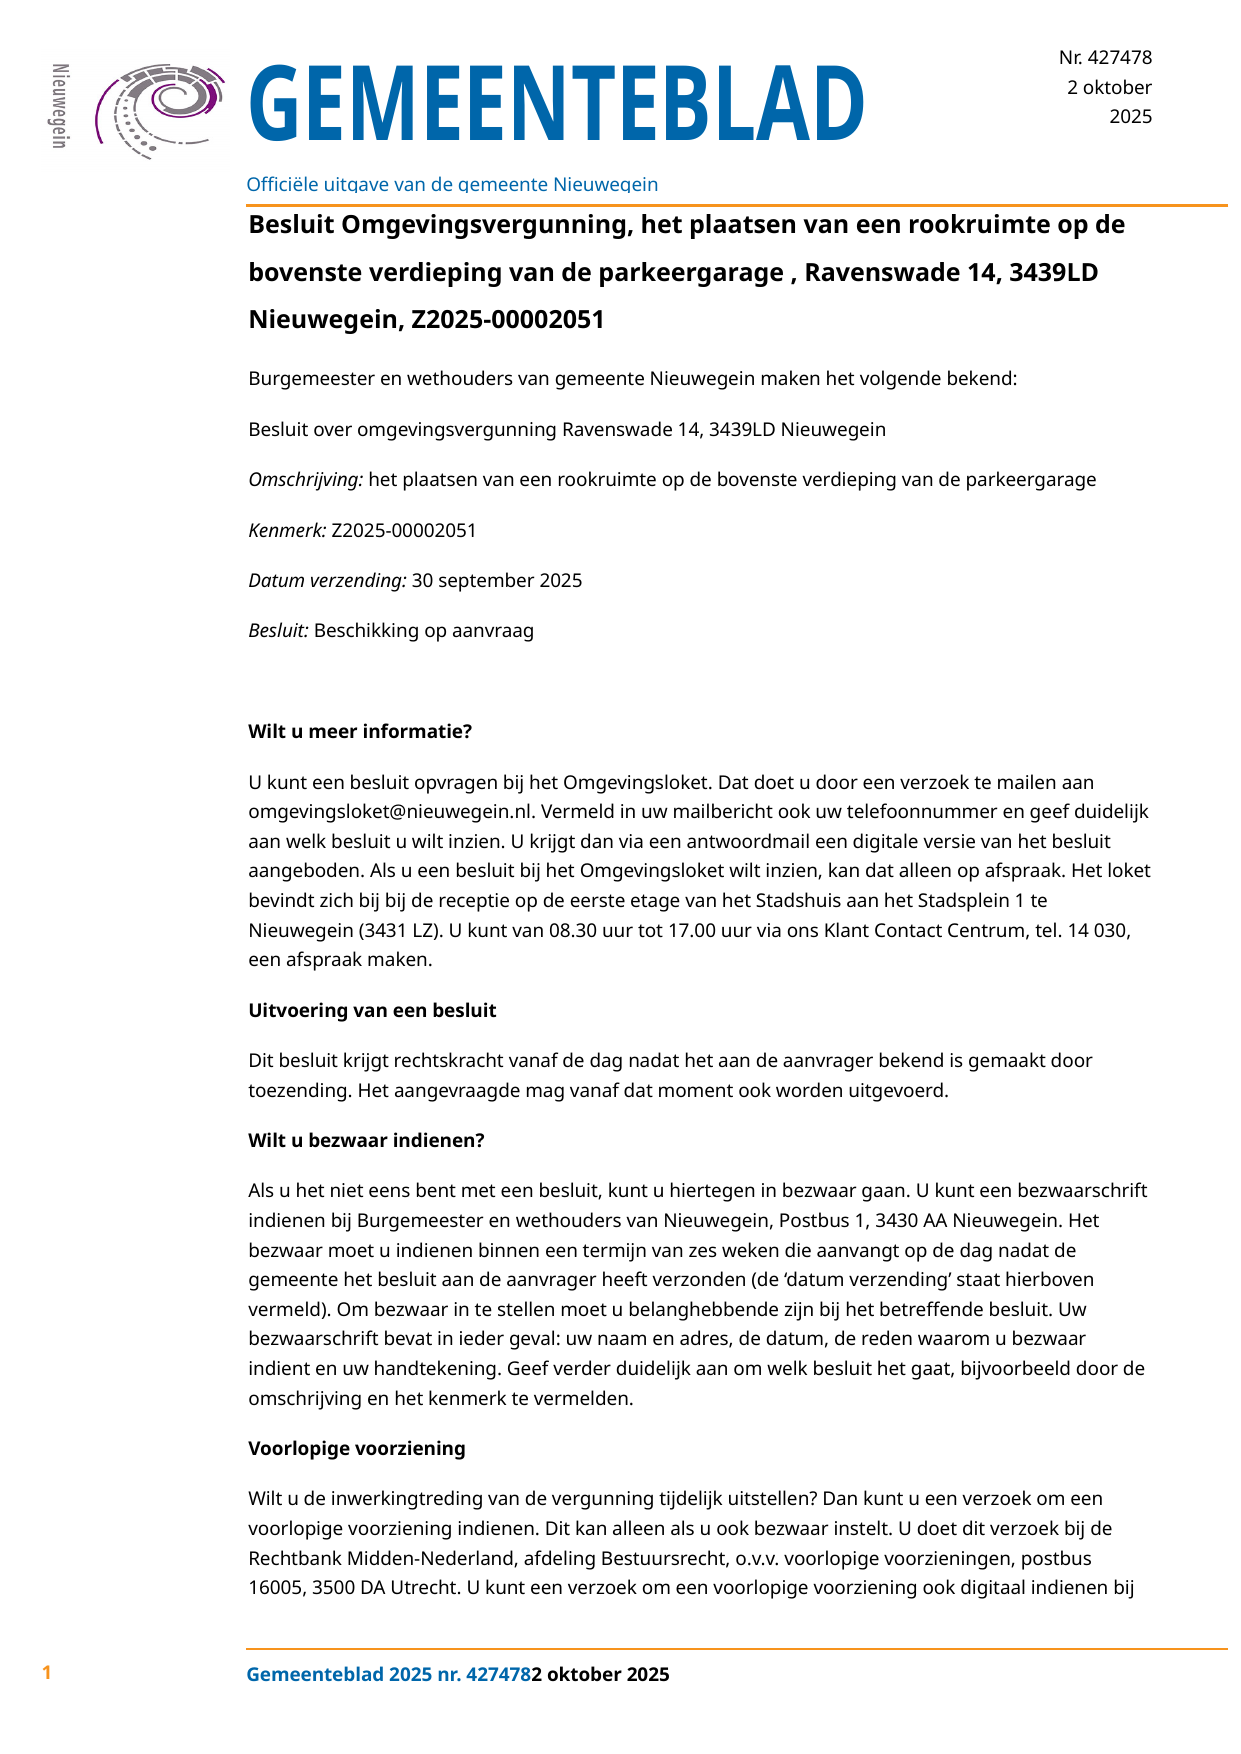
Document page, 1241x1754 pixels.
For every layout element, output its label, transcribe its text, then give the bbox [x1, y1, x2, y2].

picture [41, 47, 231, 172]
text Als u het niet eens bent met een besluit, kunt u hiertegen in bezwaar gaan. U kunt een bezwaarschrift indienen bij Burgemeester en wethouders van Nieuwegein, Postbus 1, 3430 AA Nieuwegein. Het bezwaar moet u indienen binnen een termijn van zes weken die aanvangt op de dag nadat de gemeente het besluit aan de aanvrager heeft verzonden (de ‘datum verzending’ staat hierboven vermeld). Om bezwaar in te stellen moet u belanghebbende zijn bij het betreffende besluit. Uw bezwaarschrift bevat in ieder geval: uw naam en adres, de datum, de reden waarom u bezwaar indient en uw handtekening. Geef verder duidelijk aan om welk besluit het gaat, bijvoorbeeld door de omschrijving en het kenmerk te vermelden. [248, 1178, 1152, 1410]
text Kenmerk: Z2025-00002051 [248, 517, 1152, 542]
text Wilt u bezwaar indienen? [248, 1127, 1152, 1153]
text Dit besluit krijgt rechtskracht vanaf de dag nadat het aan de aanvrager bekend is gemaakt door toezending. Het aangevraagde mag vanaf dat moment ook worden uitgevoerd. [248, 1047, 1152, 1102]
text Besluit: Beschikking op aanvraag [248, 618, 1152, 643]
text Wilt u de inwerkingtreding van de vergunning tijdelijk uitstellen? Dan kunt u een verzoek om een voorlopige voorziening indienen. Dit kan alleen als u ook bezwaar instelt. U doet dit verzoek bij de Rechtbank Midden-Nederland, afdeling Bestuursrecht, o.v.v. voorlopige voorzieningen, postbus 16005, 3500 DA Utrecht. U kunt een verzoek om een voorlopige voorziening ook digitaal indienen bij [248, 1486, 1152, 1600]
text Omschrijving: het plaatsen van een rookruimte op de bovenste verdieping van de parkeergarage [248, 466, 1152, 492]
text Uitvoering van een besluit [248, 997, 1152, 1022]
text Burgemeester en wethouders van gemeente Nieuwegein maken het volgende bekend: [248, 366, 1152, 391]
text U kunt een besluit opvragen bij het Omgevingsloket. Dat doet u door een verzoek te mailen aan omgevingsloket@nieuwegein.nl. Vermeld in uw mailbericht ook uw telefoonnummer en geef duidelijk aan welk besluit u wilt inzien. U krijgt dan via een antwoordmail een digitale versie van het besluit aangeboden. Als u een besluit bij het Omgevingsloket wilt inzien, kan dat alleen op afspraak. Het loket bevindt zich bij bij de receptie op de eerste etage van het Stadshuis aan het Stadsplein 1 te Nieuwegein (3431 LZ). U kunt van 08.30 uur tot 17.00 uur via ons Klant Contact Centrum, tel. 14 030, een afspraak maken. [248, 769, 1152, 972]
text Besluit Omgevingsvergunning, het plaatsen van een rookruimte op de bovenste verdieping van de parkeergarage , Ravenswade 14, 3439LD Nieuwegein, Z2025-00002051 [248, 207, 1152, 336]
text Datum verzending: 30 september 2025 [248, 567, 1152, 593]
text Wilt u meer informatie? [248, 718, 1152, 744]
text Voorlopige voorziening [248, 1435, 1152, 1461]
text Besluit over omgevingsvergunning Ravenswade 14, 3439LD Nieuwegein [248, 416, 1152, 442]
